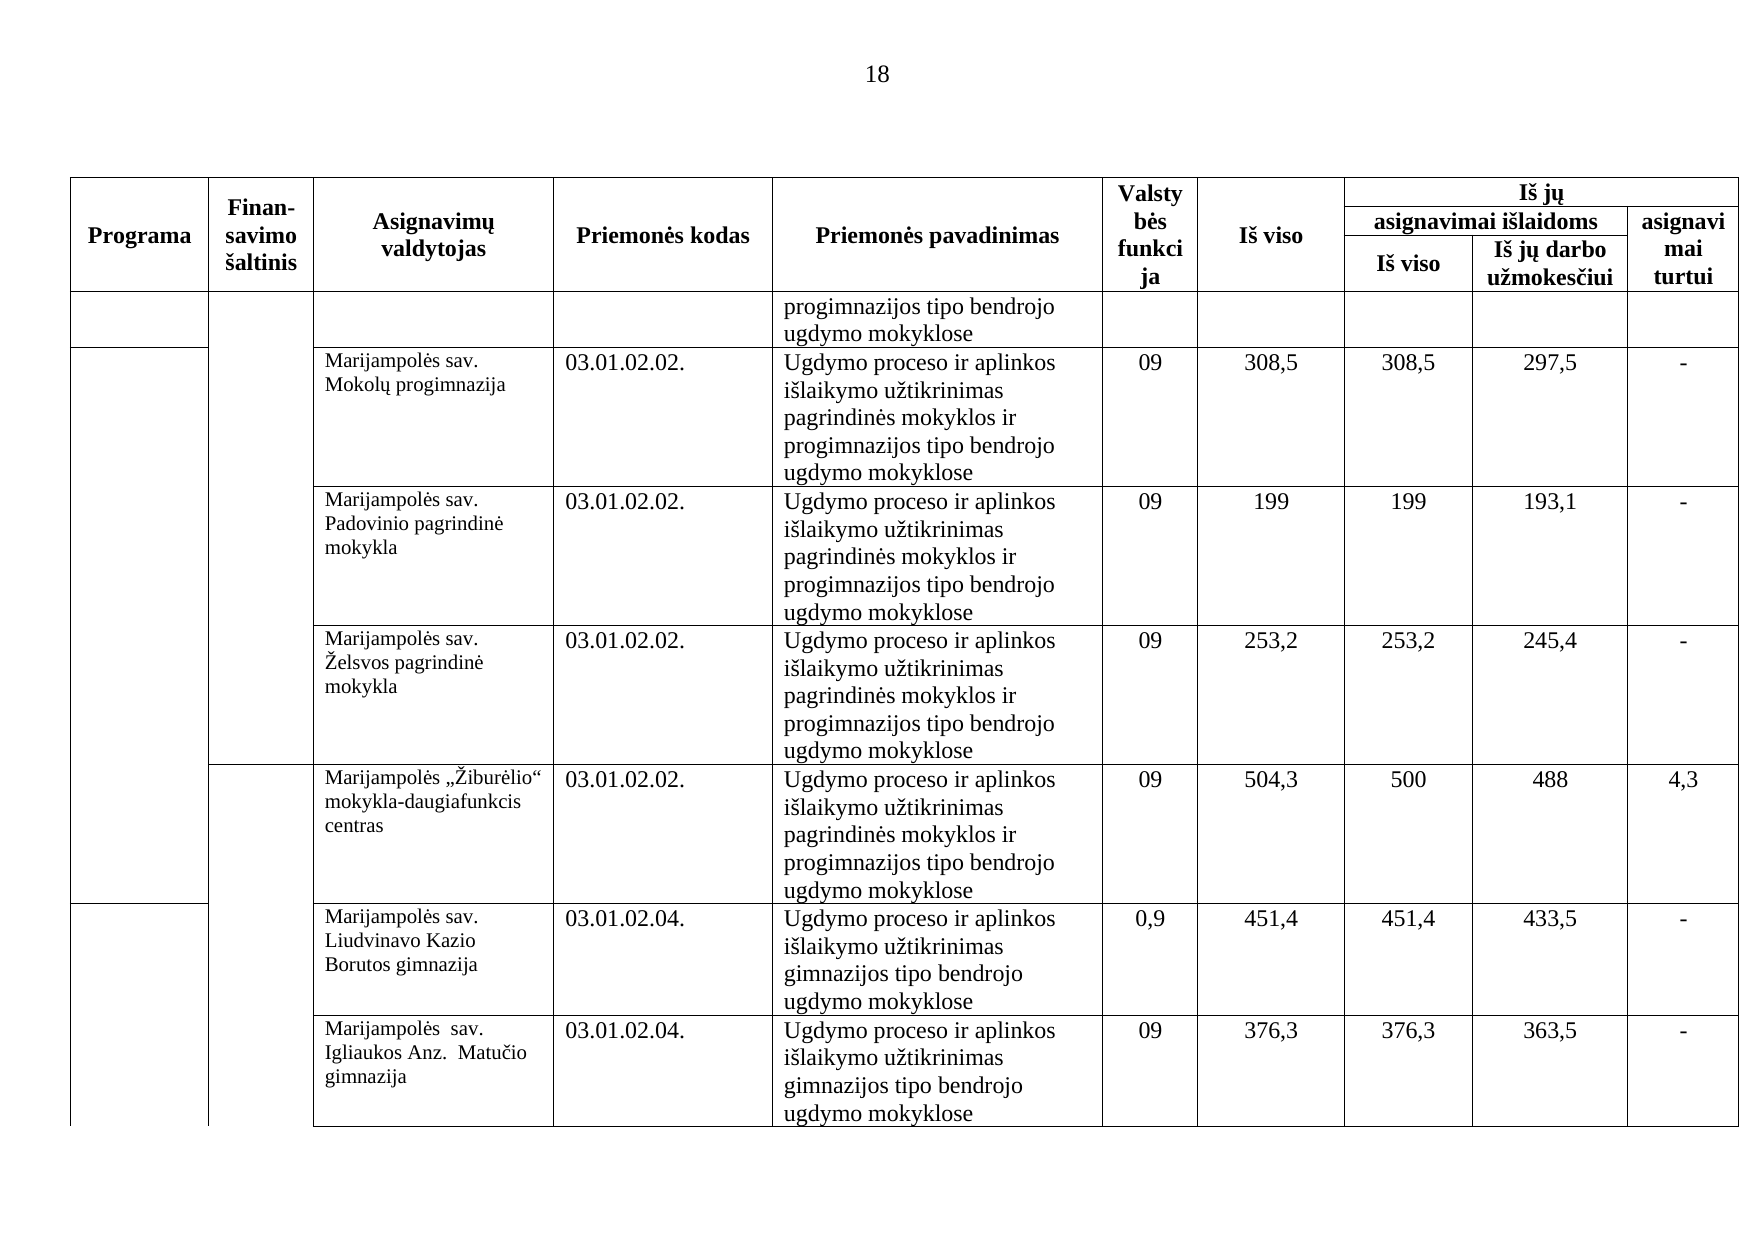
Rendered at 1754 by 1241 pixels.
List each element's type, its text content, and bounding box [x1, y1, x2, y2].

table_cell 245,4 [1473, 626, 1627, 764]
table_cell 199 [1198, 487, 1344, 625]
table_cell 09 [1103, 1016, 1197, 1126]
table_cell Ugdymo proceso ir aplinkos išlaikymo užtikrinimas pagrindinės mokyklos ir progimnazijos tipo bendrojo ugdymo mokyklose [773, 626, 1102, 764]
table_cell 03.01.02.02. [554, 765, 772, 903]
table_cell - [1628, 292, 1738, 347]
table_cell [1198, 292, 1344, 347]
table_cell [209, 765, 313, 1126]
table_header Programa [71, 178, 208, 291]
table_cell - [1628, 487, 1738, 625]
table_cell Ugdymo proceso ir aplinkos išlaikymo užtikrinimas pagrindinės mokyklos ir progimnazijos tipo bendrojo ugdymo mokyklose [773, 348, 1102, 486]
table_cell Marijampolės „Žiburėlio“ mokykla-daugiafunkcis centras [314, 765, 553, 903]
table_cell 308,5 [1345, 348, 1472, 486]
table_cell [71, 486, 208, 903]
table_cell [314, 292, 553, 347]
table_cell 433,5 [1473, 904, 1627, 1015]
table_header Priemonės pavadinimas [773, 178, 1102, 291]
table_cell 297,5 [1473, 348, 1627, 486]
table_cell [554, 292, 772, 347]
table_cell Ugdymo proceso ir aplinkos išlaikymo užtikrinimas pagrindinės mokyklos ir progimnazijos tipo bendrojo ugdymo mokyklose [773, 487, 1102, 625]
table_cell 09 [1103, 765, 1197, 903]
table_cell Iš viso [1345, 236, 1472, 291]
table_cell 451,4 [1198, 904, 1344, 1015]
table_cell 03.01.02.02. [554, 487, 772, 625]
table_cell Marijampolės sav. Liudvinavo Kazio Borutos gimnazija [314, 904, 553, 1015]
table_cell - [1628, 904, 1738, 1015]
table_cell [71, 348, 208, 486]
table_cell 09 [1103, 626, 1197, 764]
table_cell 09 [1103, 348, 1197, 486]
table_cell 488 [1473, 765, 1627, 903]
table_header Finan-savimo šaltinis [209, 178, 313, 291]
table_cell [1473, 292, 1627, 347]
table_cell [71, 292, 208, 347]
table_cell - [1628, 626, 1738, 764]
table_cell 253,2 [1198, 626, 1344, 764]
table_cell Ugdymo proceso ir aplinkos išlaikymo užtikrinimas gimnazijos tipo bendrojo ugdymo mokyklose [773, 1016, 1102, 1126]
table_cell 0,9 [1103, 904, 1197, 1015]
table_cell 03.01.02.02. [554, 348, 772, 486]
table_cell [1103, 292, 1197, 347]
table_cell Ugdymo proceso ir aplinkos išlaikymo užtikrinimas pagrindinės mokyklos ir progimnazijos tipo bendrojo ugdymo mokyklose [773, 765, 1102, 903]
table_header Asignavimų valdytojas [314, 178, 553, 291]
table_cell 03.01.02.04. [554, 1016, 772, 1126]
table_cell Ugdymo proceso ir aplinkos išlaikymo užtikrinimas gimnazijos tipo bendrojo ugdymo mokyklose [773, 904, 1102, 1015]
table_cell Marijampolės sav. Igliaukos Anz. Matučio gimnazija [314, 1016, 553, 1126]
table_cell [209, 292, 313, 764]
table_cell progimnazijos tipo bendrojo ugdymo mokyklose [773, 292, 1102, 347]
table_cell 363,5 [1473, 1016, 1627, 1126]
table_cell 03.01.02.02. [554, 626, 772, 764]
table_cell 308,5 [1198, 348, 1344, 486]
table_header Iš jų [1345, 178, 1738, 206]
table_cell 376,3 [1198, 1016, 1344, 1126]
table_cell 4,3 [1628, 765, 1738, 903]
table_header Priemonės kodas [554, 178, 772, 291]
table_cell [71, 904, 208, 1126]
table_header Valstybės funkcija [1103, 178, 1197, 291]
table_cell 253,2 [1345, 626, 1472, 764]
table_cell [1345, 292, 1472, 347]
table_cell 500 [1345, 765, 1472, 903]
table_cell 376,3 [1345, 1016, 1472, 1126]
table_cell 504,3 [1198, 765, 1344, 903]
table_cell 03.01.02.04. [554, 904, 772, 1015]
table_cell Marijampolės sav. Mokolų progimnazija [314, 348, 553, 486]
table_cell Marijampolės sav. Želsvos pagrindinė mokykla [314, 626, 553, 764]
table_cell - [1628, 348, 1738, 486]
table_cell 193,1 [1473, 487, 1627, 625]
table_cell asignavimai turtui įsigyti [1628, 207, 1738, 291]
table_header Iš viso [1198, 178, 1344, 291]
table_cell asignavimai išlaidoms [1345, 207, 1627, 234]
table_cell 199 [1345, 487, 1472, 625]
table_cell Marijampolės sav. Padovinio pagrindinė mokykla [314, 487, 553, 625]
table_cell 451,4 [1345, 904, 1472, 1015]
table_cell 09 [1103, 487, 1197, 625]
table_cell Iš jų darbo užmokesčiui [1473, 236, 1627, 291]
table_cell - [1628, 1016, 1738, 1126]
